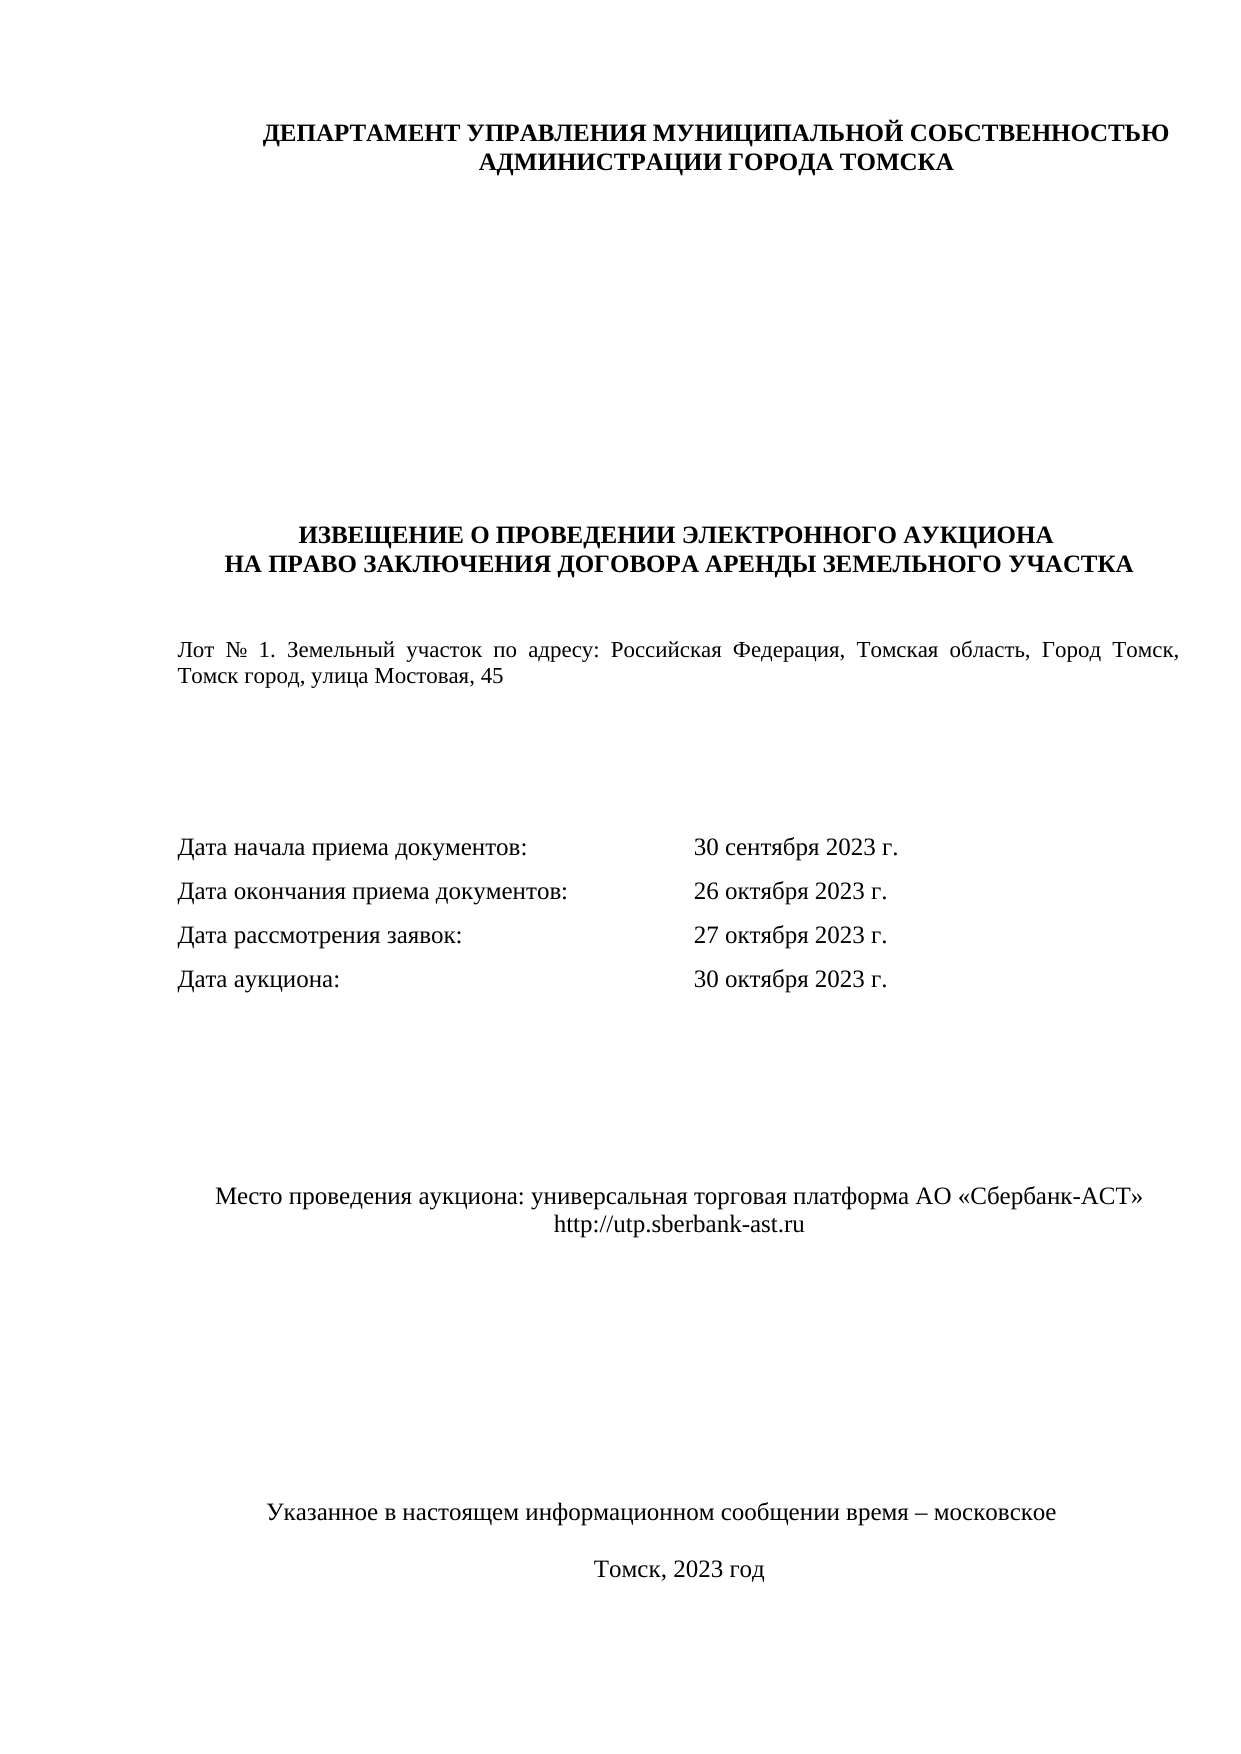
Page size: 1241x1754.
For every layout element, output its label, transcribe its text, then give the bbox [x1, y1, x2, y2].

text АДМИНИСТРАЦИИ ГОРОДА ТОМСКА [177, 147, 1181, 176]
text Дата рассмотрения заявок: 27 октября 2023 г. [177, 920, 1175, 949]
text Дата начала приема документов: 30 сентября 2023 г. [177, 832, 1175, 861]
text ДЕПАРТАМЕНТ УПРАВЛЕНИЯ МУНИЦИПАЛЬНОЙ СОБСТВЕННОСТЬЮ [177, 118, 1181, 147]
text Место проведения аукциона: универсальная торговая платформа АО «Сбербанк-АСТ» http://utp.sberbank-ast.ru [177, 1181, 1181, 1238]
text Дата аукциона: 30 октября 2023 г. [177, 964, 1175, 993]
text Указанное в настоящем информационном сообщении время – московское [177, 1497, 1181, 1526]
text НА ПРАВО ЗАКЛЮЧЕНИЯ ДОГОВОРА АРЕНДЫ ЗЕМЕЛЬНОГО УЧАСТКА [177, 549, 1181, 578]
text Дата окончания приема документов: 26 октября 2023 г. [177, 876, 1175, 905]
text Лот № 1. Земельный участок по адресу: Российская Федерация, Томская область, Город Томск, Томск город, улица Мостовая, 45 [177, 636, 1181, 688]
text ИЗВЕЩЕНИЕ О ПРОВЕДЕНИИ ЭЛЕКТРОННОГО АУКЦИОНА [177, 521, 1181, 549]
text Томск, 2023 год [177, 1554, 1181, 1583]
